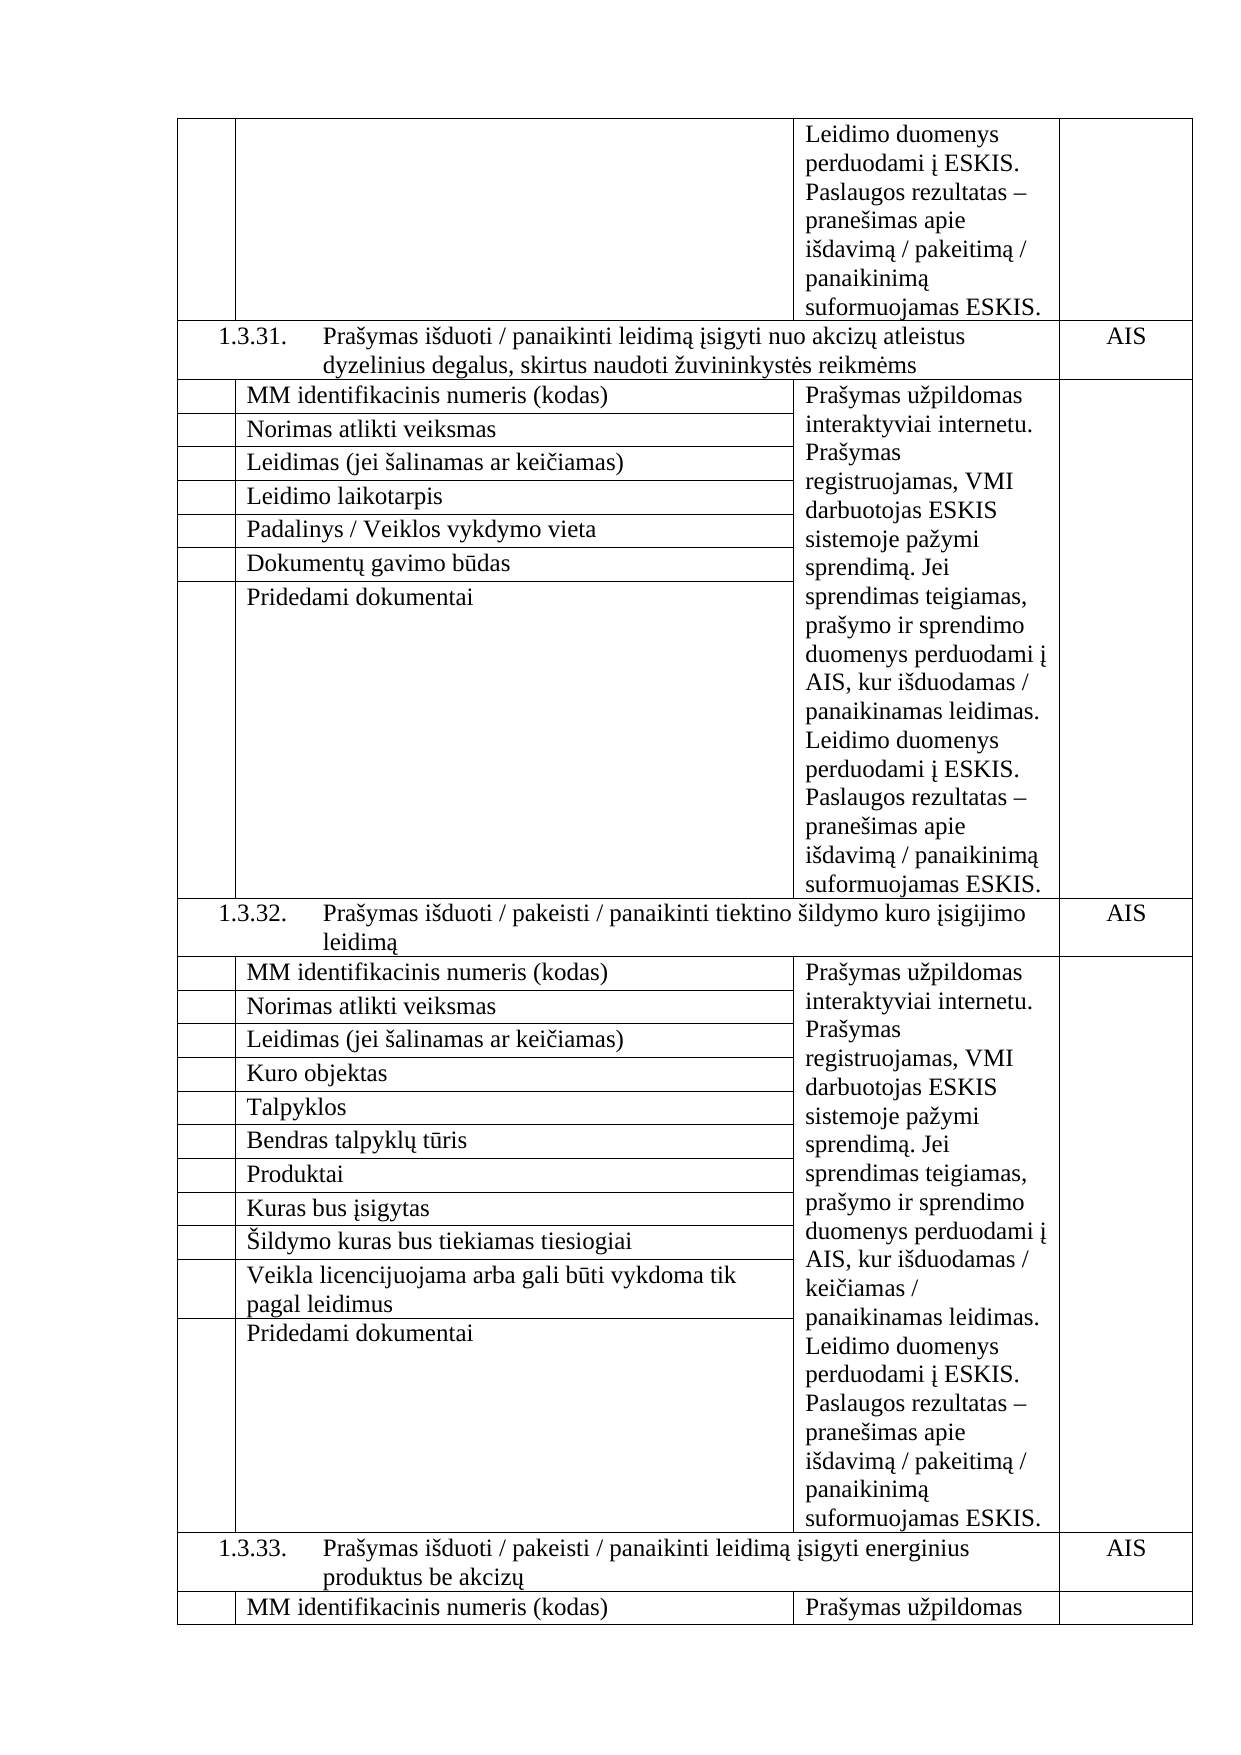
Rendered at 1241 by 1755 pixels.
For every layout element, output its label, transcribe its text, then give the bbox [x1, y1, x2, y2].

table_cell Šildymo kuras bus tiekiamas tiesiogiai [236, 1226, 793, 1259]
table_cell Leidimo duomenys perduodami į ESKIS. Paslaugos rezultatas – pranešimas apie išdavimą / pakeitimą / panaikinimą suformuojamas ESKIS. [794, 119, 1059, 320]
table_cell Padalinys / Veiklos vykdymo vieta [236, 515, 793, 547]
table_cell MM identifikacinis numeris (kodas) [236, 1592, 793, 1624]
table_cell Prašymas užpildomas interaktyviai internetu. Prašymas registruojamas, VMI darbuotojas ESKIS sistemoje pažymi sprendimą. Jei sprendimas teigiamas, prašymo ir sprendimo duomenys perduodami į AIS, kur išduodamas / keičiamas / panaikinamas leidimas. Leidimo duomenys perduodami į ESKIS. Paslaugos rezultatas – pranešimas apie išdavimą / pakeitimą / panaikinimą suformuojamas ESKIS. [794, 957, 1059, 1532]
table_cell [178, 1193, 235, 1225]
table_cell [178, 1125, 235, 1158]
table_cell MM identifikacinis numeris (kodas) [236, 957, 793, 990]
table_cell [178, 1058, 235, 1091]
table_cell [178, 582, 235, 897]
table_cell AIS [1060, 1533, 1192, 1591]
table_cell Leidimas (jei šalinamas ar keičiamas) [236, 447, 793, 480]
table_cell [1060, 957, 1192, 1532]
table_cell [178, 1260, 235, 1317]
table_cell Norimas atlikti veiksmas [236, 991, 793, 1023]
table_cell [1060, 380, 1192, 897]
table_cell [178, 380, 235, 413]
table_cell [178, 515, 235, 547]
table_cell [178, 1092, 235, 1124]
table_cell MM identifikacinis numeris (kodas) [236, 380, 793, 413]
table_cell Pridedami dokumentai [236, 1319, 793, 1532]
table_cell AIS [1060, 899, 1192, 956]
table_cell Veikla licencijuojama arba gali būti vykdoma tik pagal leidimus [236, 1260, 793, 1317]
table_cell Kuras bus įsigytas [236, 1193, 793, 1225]
table_cell Kuro objektas [236, 1058, 793, 1091]
table_cell Produktai [236, 1159, 793, 1192]
table_cell [178, 1319, 235, 1532]
table_cell Prašymas užpildomas interaktyviai internetu. Prašymas registruojamas, VMI darbuotojas ESKIS sistemoje pažymi sprendimą. Jei sprendimas teigiamas, prašymo ir sprendimo duomenys perduodami į AIS, kur išduodamas / panaikinamas leidimas. Leidimo duomenys perduodami į ESKIS. Paslaugos rezultatas – pranešimas apie išdavimą / panaikinimą suformuojamas ESKIS. [794, 380, 1059, 897]
table_cell Leidimo laikotarpis [236, 481, 793, 513]
table_cell [178, 447, 235, 480]
table_cell [178, 414, 235, 446]
table_cell [1060, 119, 1192, 320]
table_cell [236, 119, 793, 320]
table_cell Norimas atlikti veiksmas [236, 414, 793, 446]
table_cell [178, 548, 235, 581]
table_cell Pridedami dokumentai [236, 582, 793, 897]
table_cell [178, 1226, 235, 1259]
table_cell Bendras talpyklų tūris [236, 1125, 793, 1158]
table_cell Prašymas užpildomas [794, 1592, 1059, 1624]
table_cell 1.3.32. Prašymas išduoti / pakeisti / panaikinti tiektino šildymo kuro įsigijimo leidimą [178, 899, 1059, 956]
table_cell [178, 1592, 235, 1624]
table_cell [178, 1024, 235, 1057]
table_cell [178, 119, 235, 320]
table_cell Dokumentų gavimo būdas [236, 548, 793, 581]
table_cell 1.3.33. Prašymas išduoti / pakeisti / panaikinti leidimą įsigyti energinius produktus be akcizų [178, 1533, 1059, 1591]
table_cell AIS [1060, 321, 1192, 379]
table_cell 1.3.31. Prašymas išduoti / panaikinti leidimą įsigyti nuo akcizų atleistus dyzelinius degalus, skirtus naudoti žuvininkystės reikmėms [178, 321, 1059, 379]
table_cell [178, 1159, 235, 1192]
table_cell [178, 957, 235, 990]
table_cell Leidimas (jei šalinamas ar keičiamas) [236, 1024, 793, 1057]
table_cell [1060, 1592, 1192, 1624]
table_cell [178, 991, 235, 1023]
table_cell [178, 481, 235, 513]
table_cell Talpyklos [236, 1092, 793, 1124]
